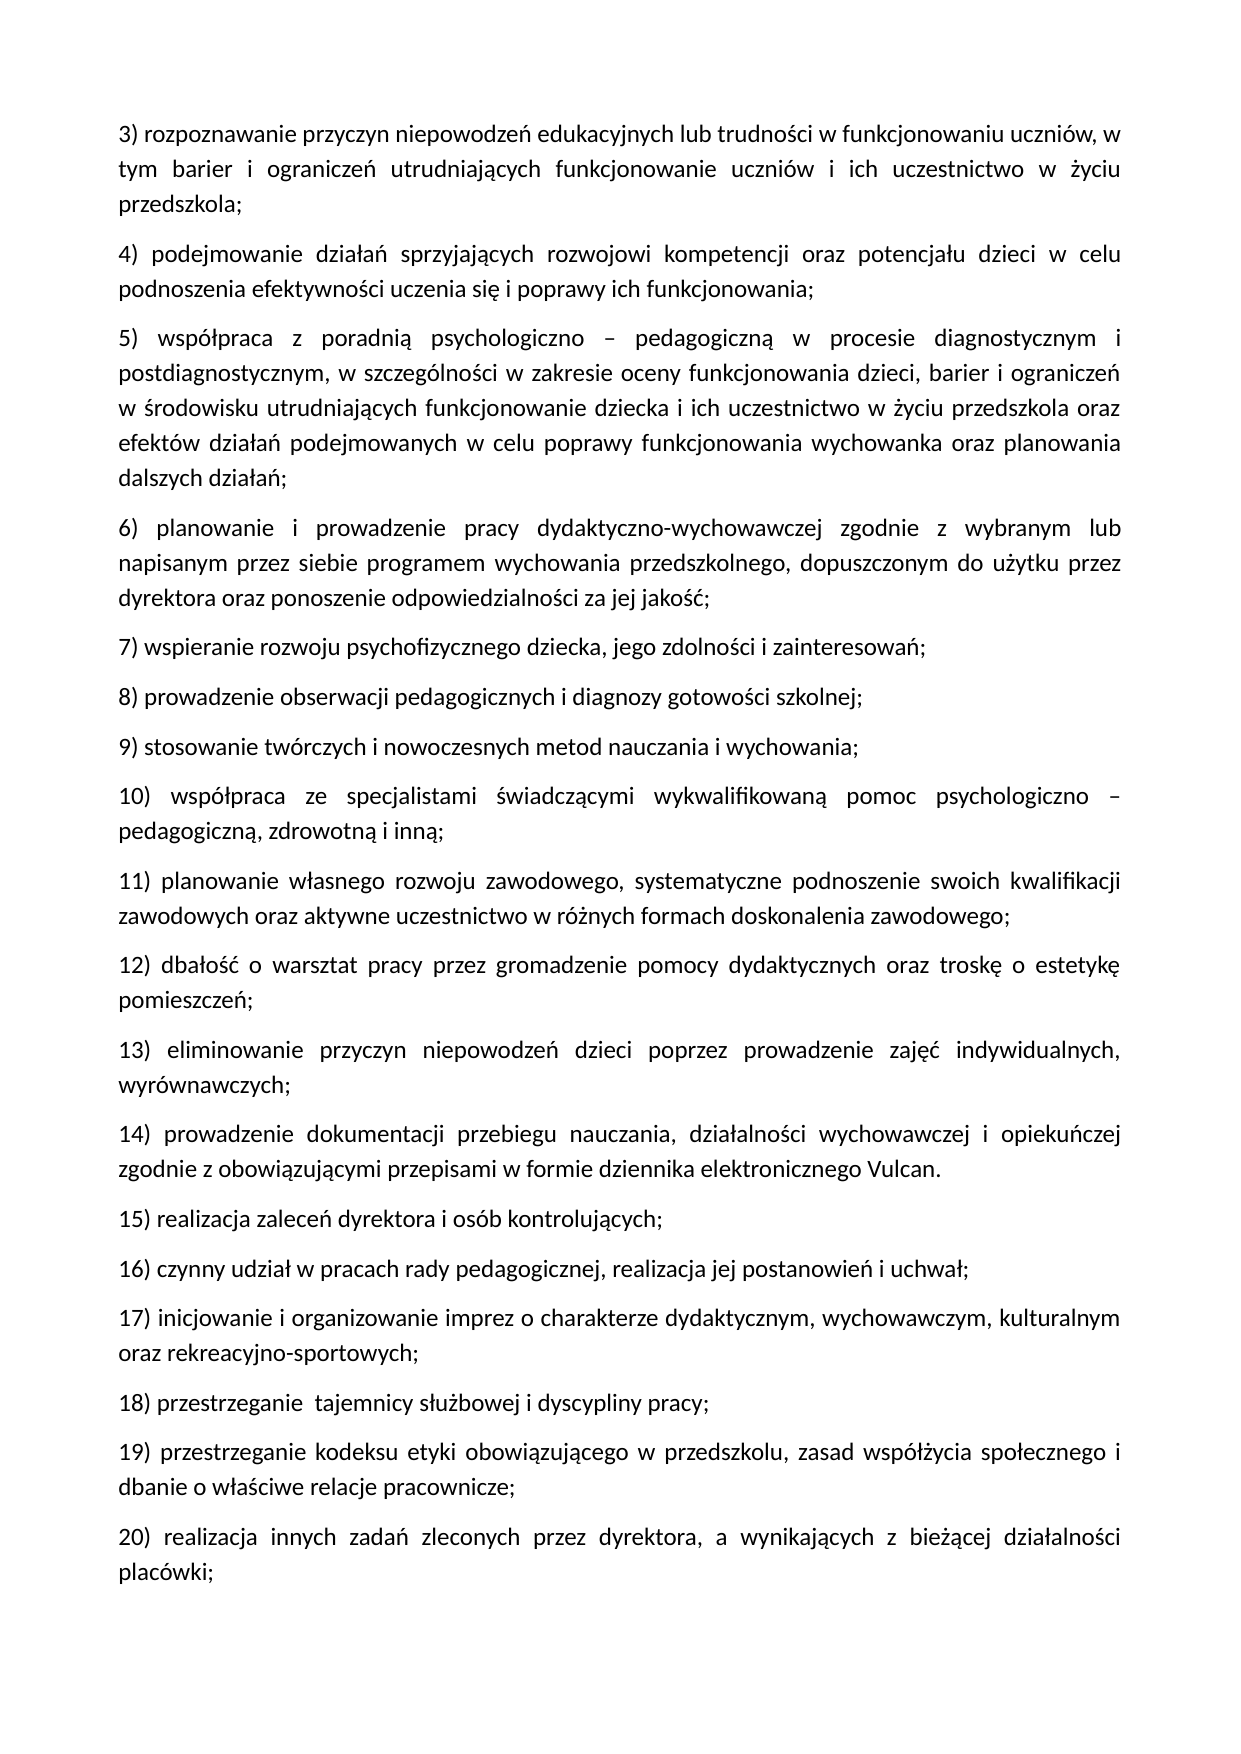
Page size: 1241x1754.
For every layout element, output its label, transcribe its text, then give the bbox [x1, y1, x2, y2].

text 4) podejmowanie działań sprzyjających rozwojowi kompetencji oraz potencjału dzieci w celu podnoszenia efektywności uczenia się i poprawy ich funkcjonowania; [118, 238, 1122, 303]
text 12) dbałość o warsztat pracy przez gromadzenie pomocy dydaktycznych oraz troskę o estetykę pomieszczeń; [118, 949, 1122, 1015]
text 10) współpraca ze specjalistami świadczącymi wykwalifikowaną pomoc psychologiczno – pedagogiczną, zdrowotną i inną; [118, 780, 1122, 846]
text 13) eliminowanie przyczyn niepowodzeń dzieci poprzez prowadzenie zajęć indywidualnych, wyrównawczych; [118, 1034, 1122, 1099]
text 14) prowadzenie dokumentacji przebiegu nauczania, działalności wychowawczej i opiekuńczej zgodnie z obowiązującymi przepisami w formie dziennika elektronicznego Vulcan. [118, 1118, 1122, 1184]
text 3) rozpoznawanie przyczyn niepowodzeń edukacyjnych lub trudności w funkcjonowaniu uczniów, w tym barier i ograniczeń utrudniających funkcjonowanie uczniów i ich uczestnictwo w życiu przedszkola; [118, 118, 1122, 219]
text 6) planowanie i prowadzenie pracy dydaktyczno-wychowawczej zgodnie z wybranym lub napisanym przez siebie programem wychowania przedszkolnego, dopuszczonym do użytku przez dyrektora oraz ponoszenie odpowiedzialności za jej jakość; [118, 512, 1122, 612]
text 8) prowadzenie obserwacji pedagogicznych i diagnozy gotowości szkolnej; [118, 681, 1122, 712]
text 11) planowanie własnego rozwoju zawodowego, systematyczne podnoszenie swoich kwalifikacji zawodowych oraz aktywne uczestnictwo w różnych formach doskonalenia zawodowego; [118, 865, 1122, 930]
text 18) przestrzeganie tajemnicy służbowej i dyscypliny pracy; [118, 1387, 1122, 1417]
text 17) inicjowanie i organizowanie imprez o charakterze dydaktycznym, wychowawczym, kulturalnym oraz rekreacyjno-sportowych; [118, 1302, 1122, 1368]
text 15) realizacja zaleceń dyrektora i osób kontrolujących; [118, 1203, 1122, 1234]
text 9) stosowanie twórczych i nowoczesnych metod nauczania i wychowania; [118, 731, 1122, 761]
text 7) wspieranie rozwoju psychofizycznego dziecka, jego zdolności i zainteresowań; [118, 631, 1122, 662]
text 5) współpraca z poradnią psychologiczno – pedagogiczną w procesie diagnostycznym i postdiagnostycznym, w szczególności w zakresie oceny funkcjonowania dzieci, barier i ograniczeń w środowisku utrudniających funkcjonowanie dziecka i ich uczestnictwo w życiu przedszkola oraz efektów działań podejmowanych w celu poprawy funkcjonowania wychowanka oraz planowania dalszych działań; [118, 322, 1122, 493]
text 19) przestrzeganie kodeksu etyki obowiązującego w przedszkolu, zasad współżycia społecznego i dbanie o właściwe relacje pracownicze; [118, 1436, 1122, 1502]
text 20) realizacja innych zadań zleconych przez dyrektora, a wynikających z bieżącej działalności placówki; [118, 1521, 1122, 1587]
text 16) czynny udział w pracach rady pedagogicznej, realizacja jej postanowień i uchwał; [118, 1253, 1122, 1283]
